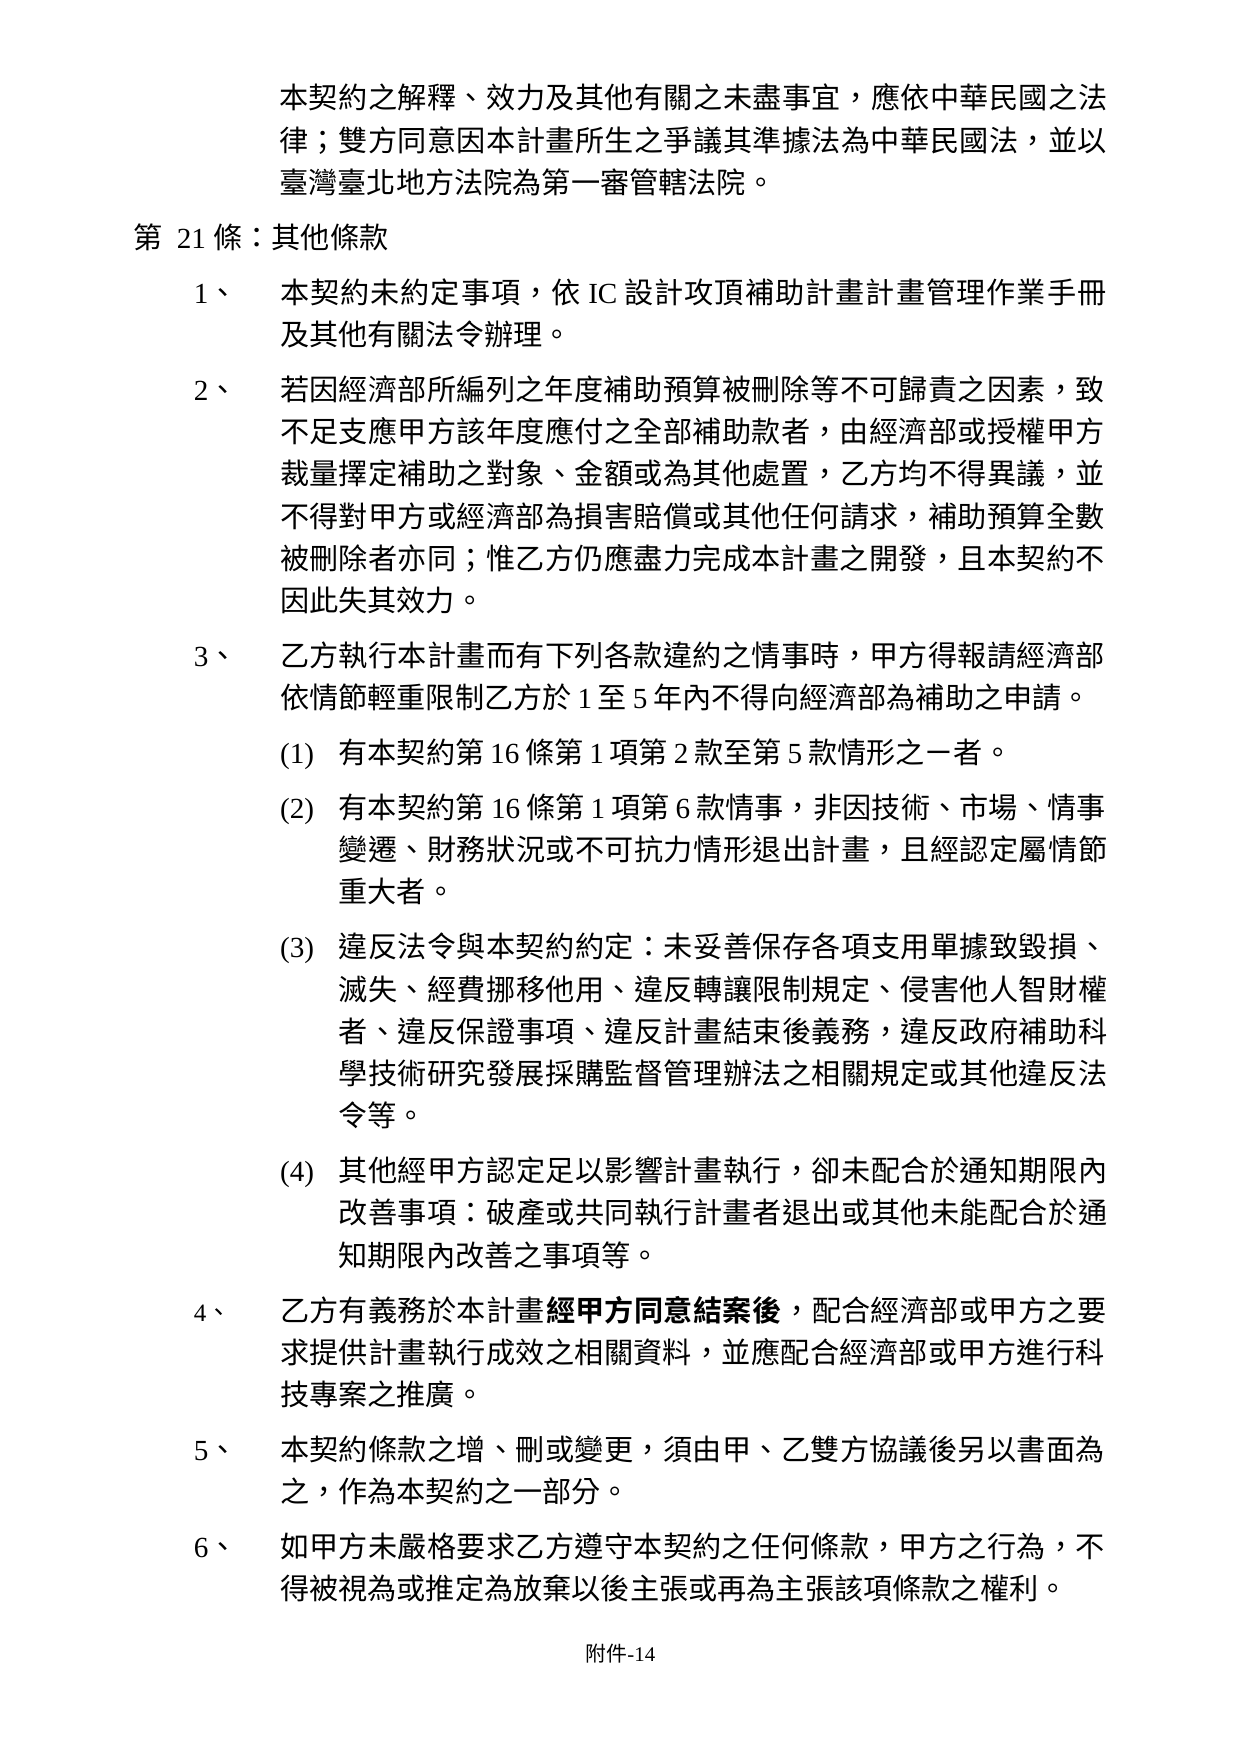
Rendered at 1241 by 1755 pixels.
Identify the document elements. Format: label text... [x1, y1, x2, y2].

text 第 21 條：其他條款 [133, 214, 1107, 257]
list 如甲方未嚴格要求乙方遵守本契約之任何條款，甲方之行為，不得被視為或推定為放棄以後主張或再為主張該項條款之權利。 [194, 1523, 1107, 1608]
list 乙方有義務於本計畫經甲方同意結案後，配合經濟部或甲方之要求提供計畫執行成效之相關資料，並應配合經濟部或甲方進行科技專案之推廣。 [194, 1287, 1107, 1414]
list 乙方執行本計畫而有下列各款違約之情事時，甲方得報請經濟部依情節輕重限制乙方於1至5年內不得向經濟部為補助之申請。 [194, 632, 1107, 717]
list 本契約條款之增、刪或變更，須由甲、乙雙方協議後另以書面為之，作為本契約之一部分。 [194, 1426, 1107, 1511]
list 違反法令與本契約約定：未妥善保存各項支用單據致毀損、滅失、經費挪移他用、違反轉讓限制規定、侵害他人智財權者、違反保證事項、違反計畫結束後義務，違反政府補助科學技術研究發展採購監督管理辦法之相關規定或其他違反法令等。 [280, 924, 1107, 1135]
text 本契約之解釋、效力及其他有關之未盡事宜，應依中華民國之法律；雙方同意因本計畫所生之爭議其準據法為中華民國法，並以臺灣臺北地方法院為第一審管轄法院。 [279, 75, 1107, 202]
list 若因經濟部所編列之年度補助預算被刪除等不可歸責之因素，致不足支應甲方該年度應付之全部補助款者，由經濟部或授權甲方裁量擇定補助之對象、金額或為其他處置，乙方均不得異議，並不得對甲方或經濟部為損害賠償或其他任何請求，補助預算全數被刪除者亦同；惟乙方仍應盡力完成本計畫之開發，且本契約不因此失其效力。 [194, 366, 1107, 620]
list 有本契約第16條第1項第2款至第5款情形之ㄧ者。 [280, 729, 1107, 772]
list 本契約未約定事項，依IC設計攻頂補助計畫計畫管理作業手冊及其他有關法令辦理。 [194, 269, 1107, 354]
list 其他經甲方認定足以影響計畫執行，卻未配合於通知期限內改善事項：破產或共同執行計畫者退出或其他未能配合於通知期限內改善之事項等。 [280, 1148, 1107, 1274]
list 有本契約第16條第1項第6款情事，非因技術、市場、情事變遷、財務狀況或不可抗力情形退出計畫，且經認定屬情節重大者。 [280, 784, 1107, 911]
